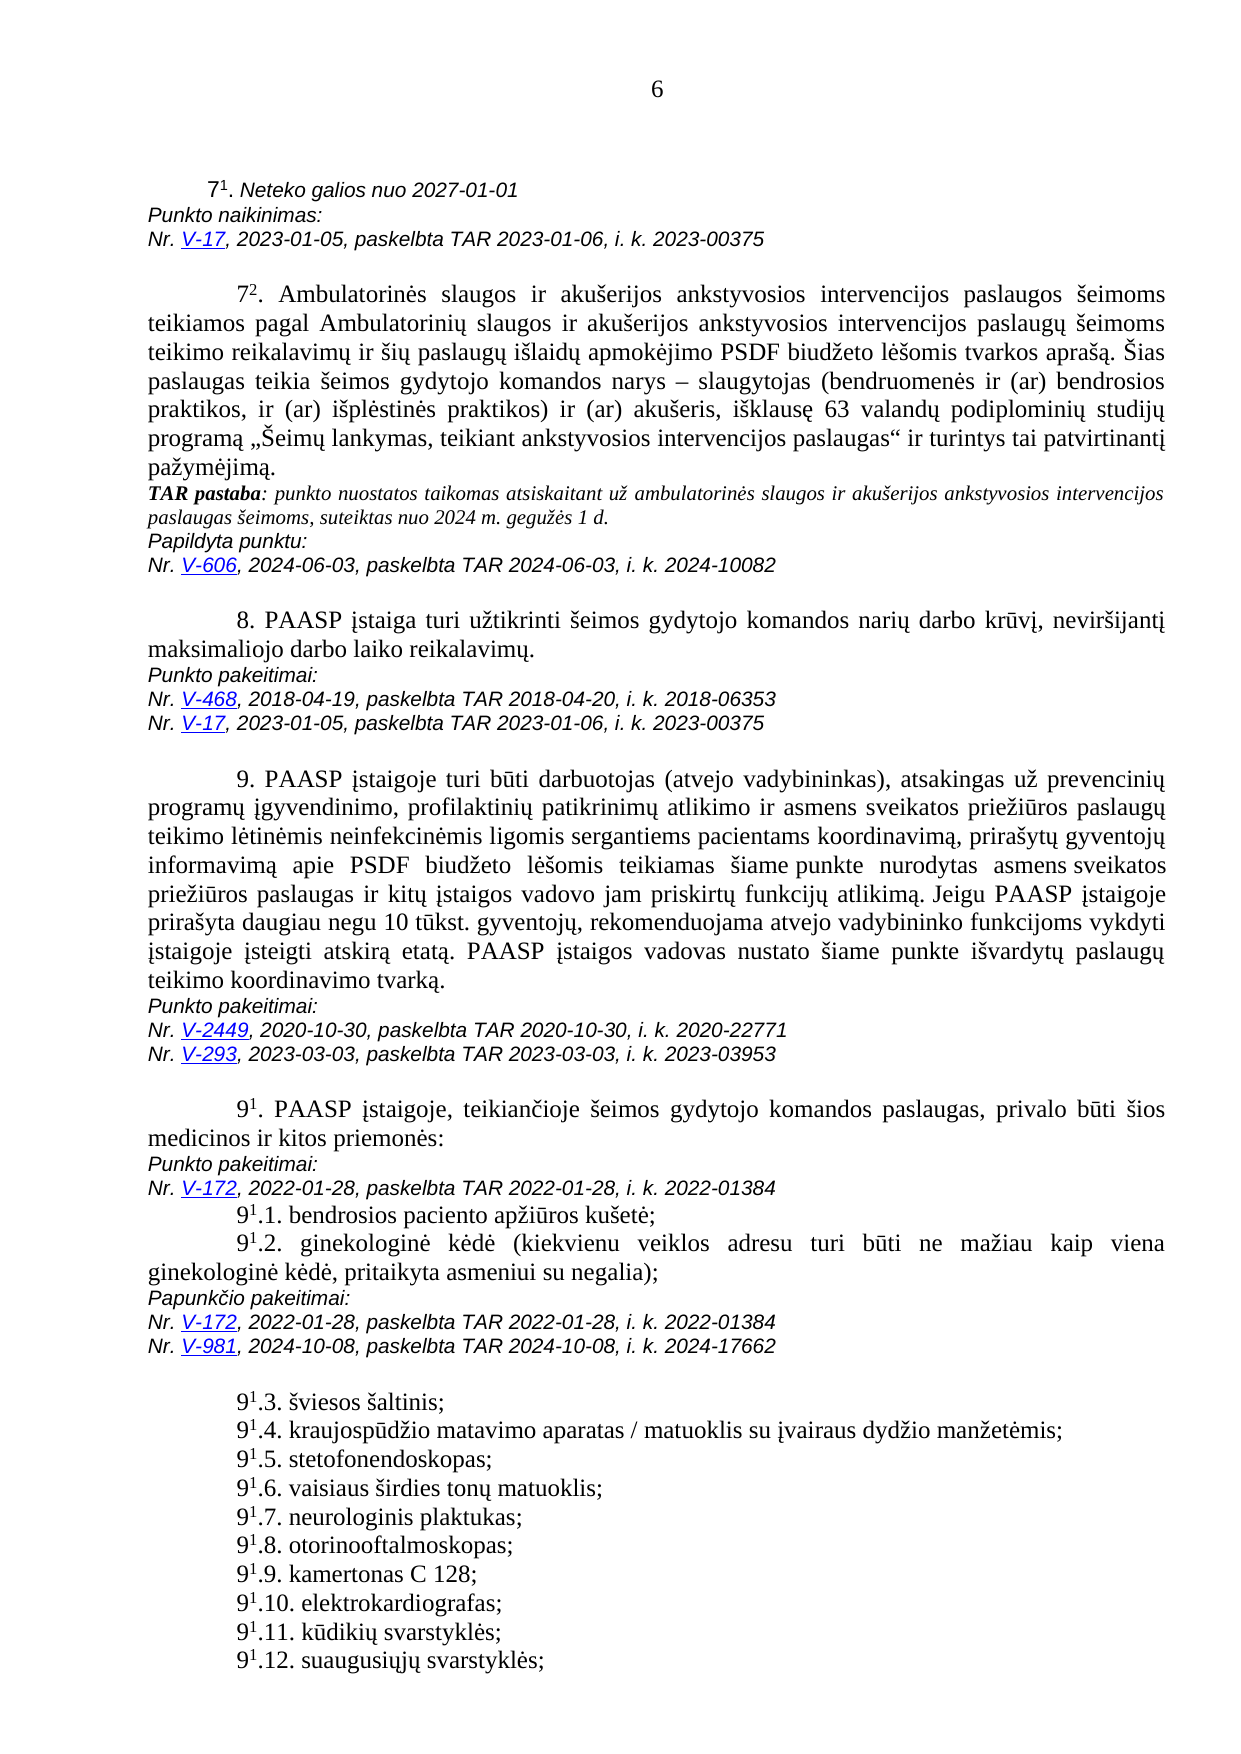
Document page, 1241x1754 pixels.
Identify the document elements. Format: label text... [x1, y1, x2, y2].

text 71. Neteko galios nuo 2027-01-01 [148, 176, 1166, 203]
text 91.1. bendrosios paciento apžiūros kušetė; [148, 1200, 1166, 1228]
text 91.7. neurologinis plaktukas; [148, 1502, 1166, 1530]
text 91.8. otorinooftalmoskopas; [148, 1530, 1166, 1559]
text Nr. V-17, 2023-01-05, paskelbta TAR 2023-01-06, i. k. 2023-00375 [148, 711, 1166, 735]
text Punkto pakeitimai: [148, 663, 1166, 687]
text TAR pastaba: punkto nuostatos taikomas atsiskaitant už ambulatorinės slaugos ir akušerijos ankstyvosios intervencijos paslaugas šeimoms, suteiktas nuo 2024 m. gegužės 1 d. [148, 481, 1166, 529]
text 8. PAASP įstaiga turi užtikrinti šeimos gydytojo komandos narių darbo krūvį, neviršijantį maksimaliojo darbo laiko reikalavimų. [148, 606, 1166, 663]
text Nr. V-293, 2023-03-03, paskelbta TAR 2023-03-03, i. k. 2023-03953 [148, 1042, 1166, 1066]
text 91.3. šviesos šaltinis; [148, 1387, 1166, 1415]
text 91.9. kamertonas C 128; [148, 1559, 1166, 1588]
text Punkto pakeitimai: [148, 1152, 1166, 1176]
text 91.2. ginekologinė kėdė (kiekvienu veiklos adresu turi būti ne mažiau kaip viena ginekologinė kėdė, pritaikyta asmeniui su negalia); [148, 1228, 1166, 1286]
text Punkto naikinimas: [148, 203, 1166, 227]
text Papildyta punktu: [148, 529, 1166, 553]
text 72. Ambulatorinės slaugos ir akušerijos ankstyvosios intervencijos paslaugos šeimoms teikiamos pagal Ambulatorinių slaugos ir akušerijos ankstyvosios intervencijos paslaugų šeimoms teikimo reikalavimų ir šių paslaugų išlaidų apmokėjimo PSDF biudžeto lėšomis tvarkos aprašą. Šias paslaugas teikia šeimos gydytojo komandos narys – slaugytojas (bendruomenės ir (ar) bendrosios praktikos, ir (ar) išplėstinės praktikos) ir (ar) akušeris, išklausę 63 valandų podiplominių studijų programą „Šeimų lankymas, teikiant ankstyvosios intervencijos paslaugas“ ir turintys tai patvirtinantį pažymėjimą. [148, 279, 1166, 481]
text 91.4. kraujospūdžio matavimo aparatas / matuoklis su įvairaus dydžio manžetėmis; [148, 1415, 1166, 1444]
text Papunkčio pakeitimai: [148, 1286, 1166, 1310]
text 91.11. kūdikių svarstyklės; [148, 1617, 1166, 1645]
text Nr. V-17, 2023-01-05, paskelbta TAR 2023-01-06, i. k. 2023-00375 [148, 227, 1166, 251]
text 91.5. stetofonendoskopas; [148, 1444, 1166, 1473]
text Nr. V-172, 2022-01-28, paskelbta TAR 2022-01-28, i. k. 2022-01384 [148, 1310, 1166, 1334]
text Nr. V-981, 2024-10-08, paskelbta TAR 2024-10-08, i. k. 2024-17662 [148, 1334, 1166, 1358]
text 91.12. suaugusiųjų svarstyklės; [148, 1645, 1166, 1674]
text Punkto pakeitimai: [148, 994, 1166, 1018]
text Nr. V-606, 2024-06-03, paskelbta TAR 2024-06-03, i. k. 2024-10082 [148, 553, 1166, 577]
text Nr. V-2449, 2020-10-30, paskelbta TAR 2020-10-30, i. k. 2020-22771 [148, 1018, 1166, 1042]
text Nr. V-172, 2022-01-28, paskelbta TAR 2022-01-28, i. k. 2022-01384 [148, 1176, 1166, 1200]
text 91.6. vaisiaus širdies tonų matuoklis; [148, 1473, 1166, 1502]
text 91.10. elektrokardiografas; [148, 1588, 1166, 1617]
text 9. PAASP įstaigoje turi būti darbuotojas (atvejo vadybininkas), atsakingas už prevencinių programų įgyvendinimo, profilaktinių patikrinimų atlikimo ir asmens sveikatos priežiūros paslaugų teikimo lėtinėmis neinfekcinėmis ligomis sergantiems pacientams koordinavimą, prirašytų gyventojų informavimą apie PSDF biudžeto lėšomis teikiamas šiame punkte nurodytas asmens sveikatos priežiūros paslaugas ir kitų įstaigos vadovo jam priskirtų funkcijų atlikimą. Jeigu PAASP įstaigoje prirašyta daugiau negu 10 tūkst. gyventojų, rekomenduojama atvejo vadybininko funkcijoms vykdyti įstaigoje įsteigti atskirą etatą. PAASP įstaigos vadovas nustato šiame punkte išvardytų paslaugų teikimo koordinavimo tvarką. [148, 764, 1166, 994]
text Nr. V-468, 2018-04-19, paskelbta TAR 2018-04-20, i. k. 2018-06353 [148, 687, 1166, 711]
text 91. PAASP įstaigoje, teikiančioje šeimos gydytojo komandos paslaugas, privalo būti šios medicinos ir kitos priemonės: [148, 1094, 1166, 1152]
